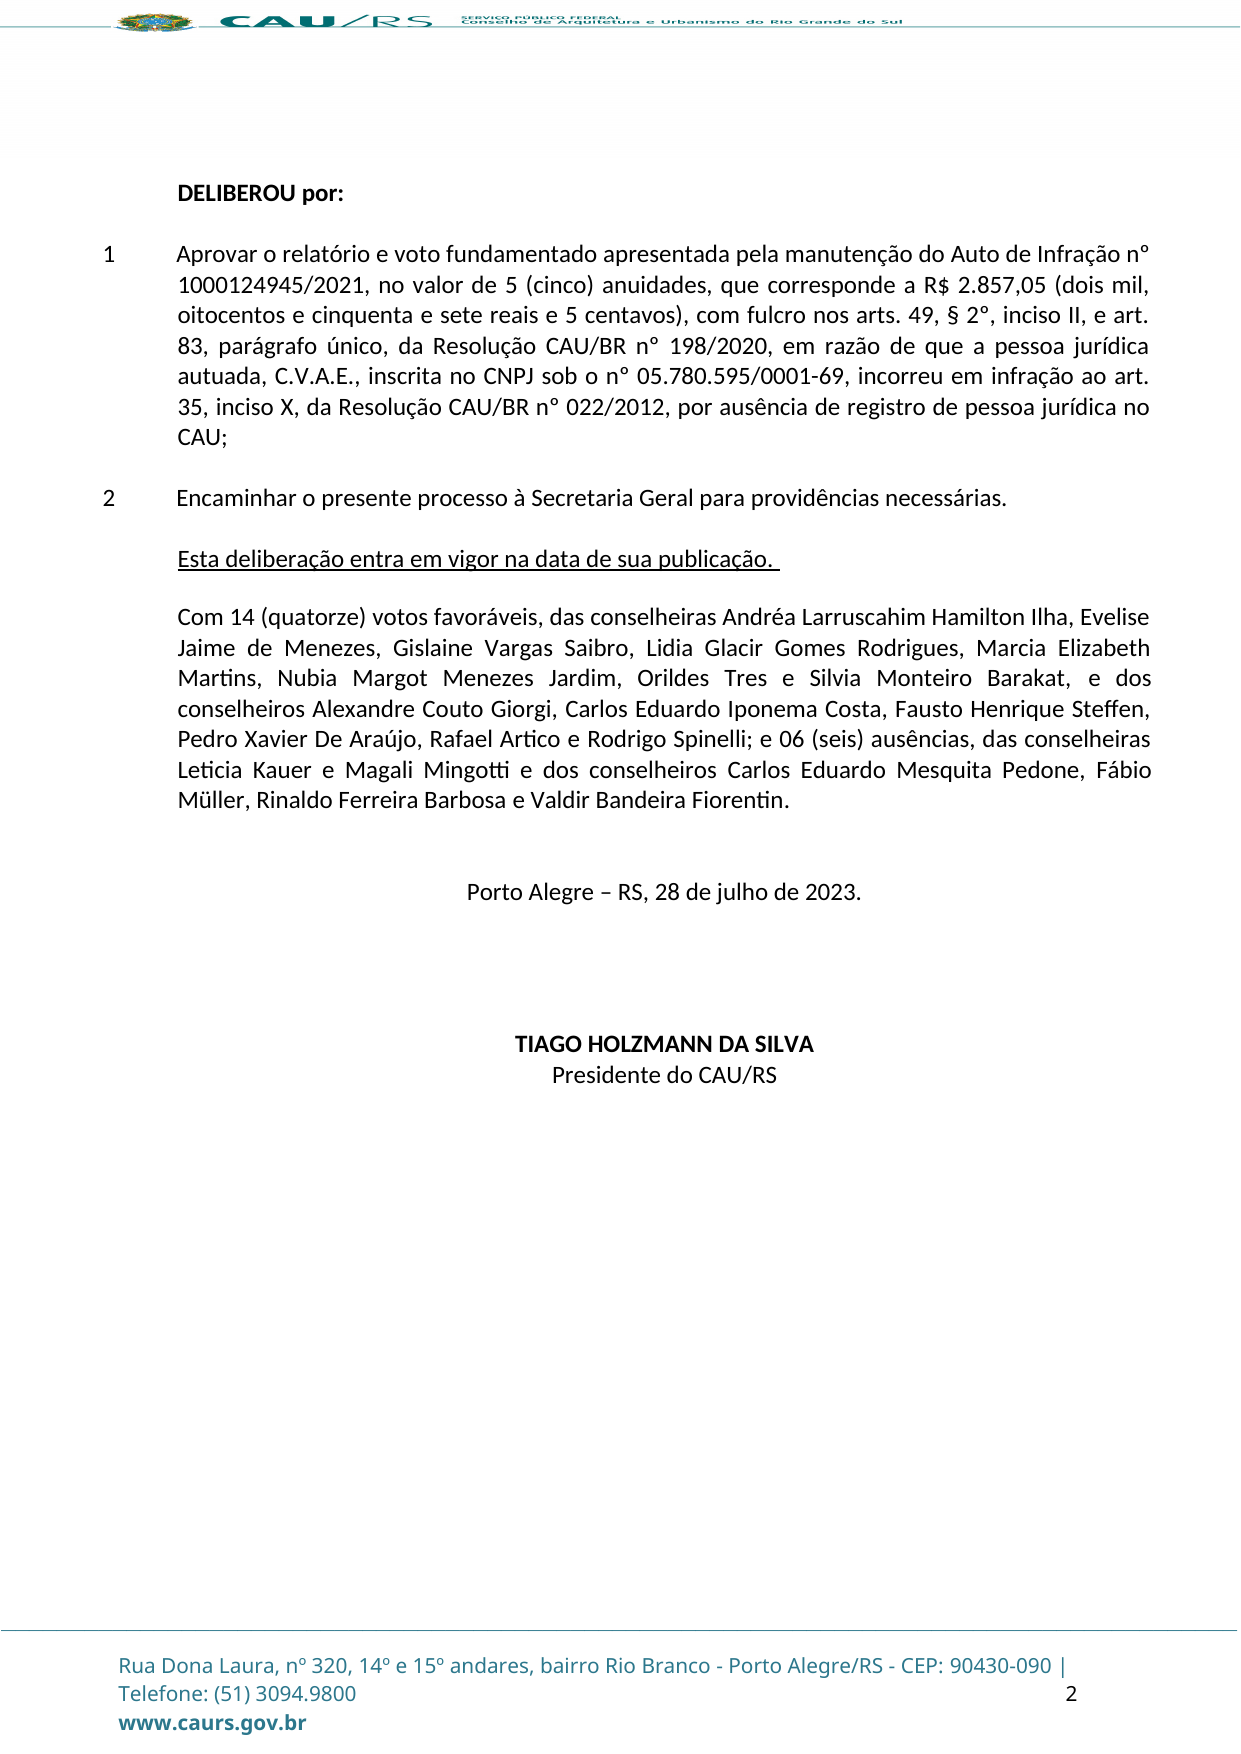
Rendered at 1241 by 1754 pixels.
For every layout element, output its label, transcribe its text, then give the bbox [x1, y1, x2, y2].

list Encaminhar o presente processo à Secretaria Geral para providências necessárias. [102, 482, 1152, 513]
text TIAGO HOLZMANN DA SILVA [177, 1029, 1152, 1059]
list Aprovar o relatório e voto fundamentado apresentada pela manutenção do Auto de Infração nº 1000124945/2021, no valor de 5 (cinco) anuidades, que corresponde a R$ 2.857,05 (dois mil, oitocentos e cinquenta e sete reais e 5 centavos), com fulcro nos arts. 49, § 2º, inciso II, e art. 83, parágrafo único, da Resolução CAU/BR nº 198/2020, em razão de que a pessoa jurídica autuada, C.V.A.E., inscrita no CNPJ sob o nº 05.780.595/0001-69, incorreu em infração ao art. 35, inciso X, da Resolução CAU/BR nº 022/2012, por ausência de registro de pessoa jurídica no CAU; [102, 238, 1152, 452]
text DELIBEROU por: [177, 177, 1152, 208]
text Com 14 (quatorze) votos favoráveis, das conselheiras Andréa Larruscahim Hamilton Ilha, Evelise Jaime de Menezes, Gislaine Vargas Saibro, Lidia Glacir Gomes Rodrigues, Marcia Elizabeth Martins, Nubia Margot Menezes Jardim, Orildes Tres e Silvia Monteiro Barakat, e dos conselheiros Alexandre Couto Giorgi, Carlos Eduardo Iponema Costa, Fausto Henrique Steffen, Pedro Xavier De Araújo, Rafael Artico e Rodrigo Spinelli; e 06 (seis) ausências, das conselheiras Leticia Kauer e Magali Mingotti e dos conselheiros Carlos Eduardo Mesquita Pedone, Fábio Müller, Rinaldo Ferreira Barbosa e Valdir Bandeira Fiorentin. [177, 601, 1152, 815]
text Presidente do CAU/RS [177, 1059, 1152, 1090]
text Esta deliberação entra em vigor na data de sua publicação. [177, 543, 1152, 574]
text Porto Alegre – RS, 28 de julho de 2023. [177, 876, 1152, 907]
